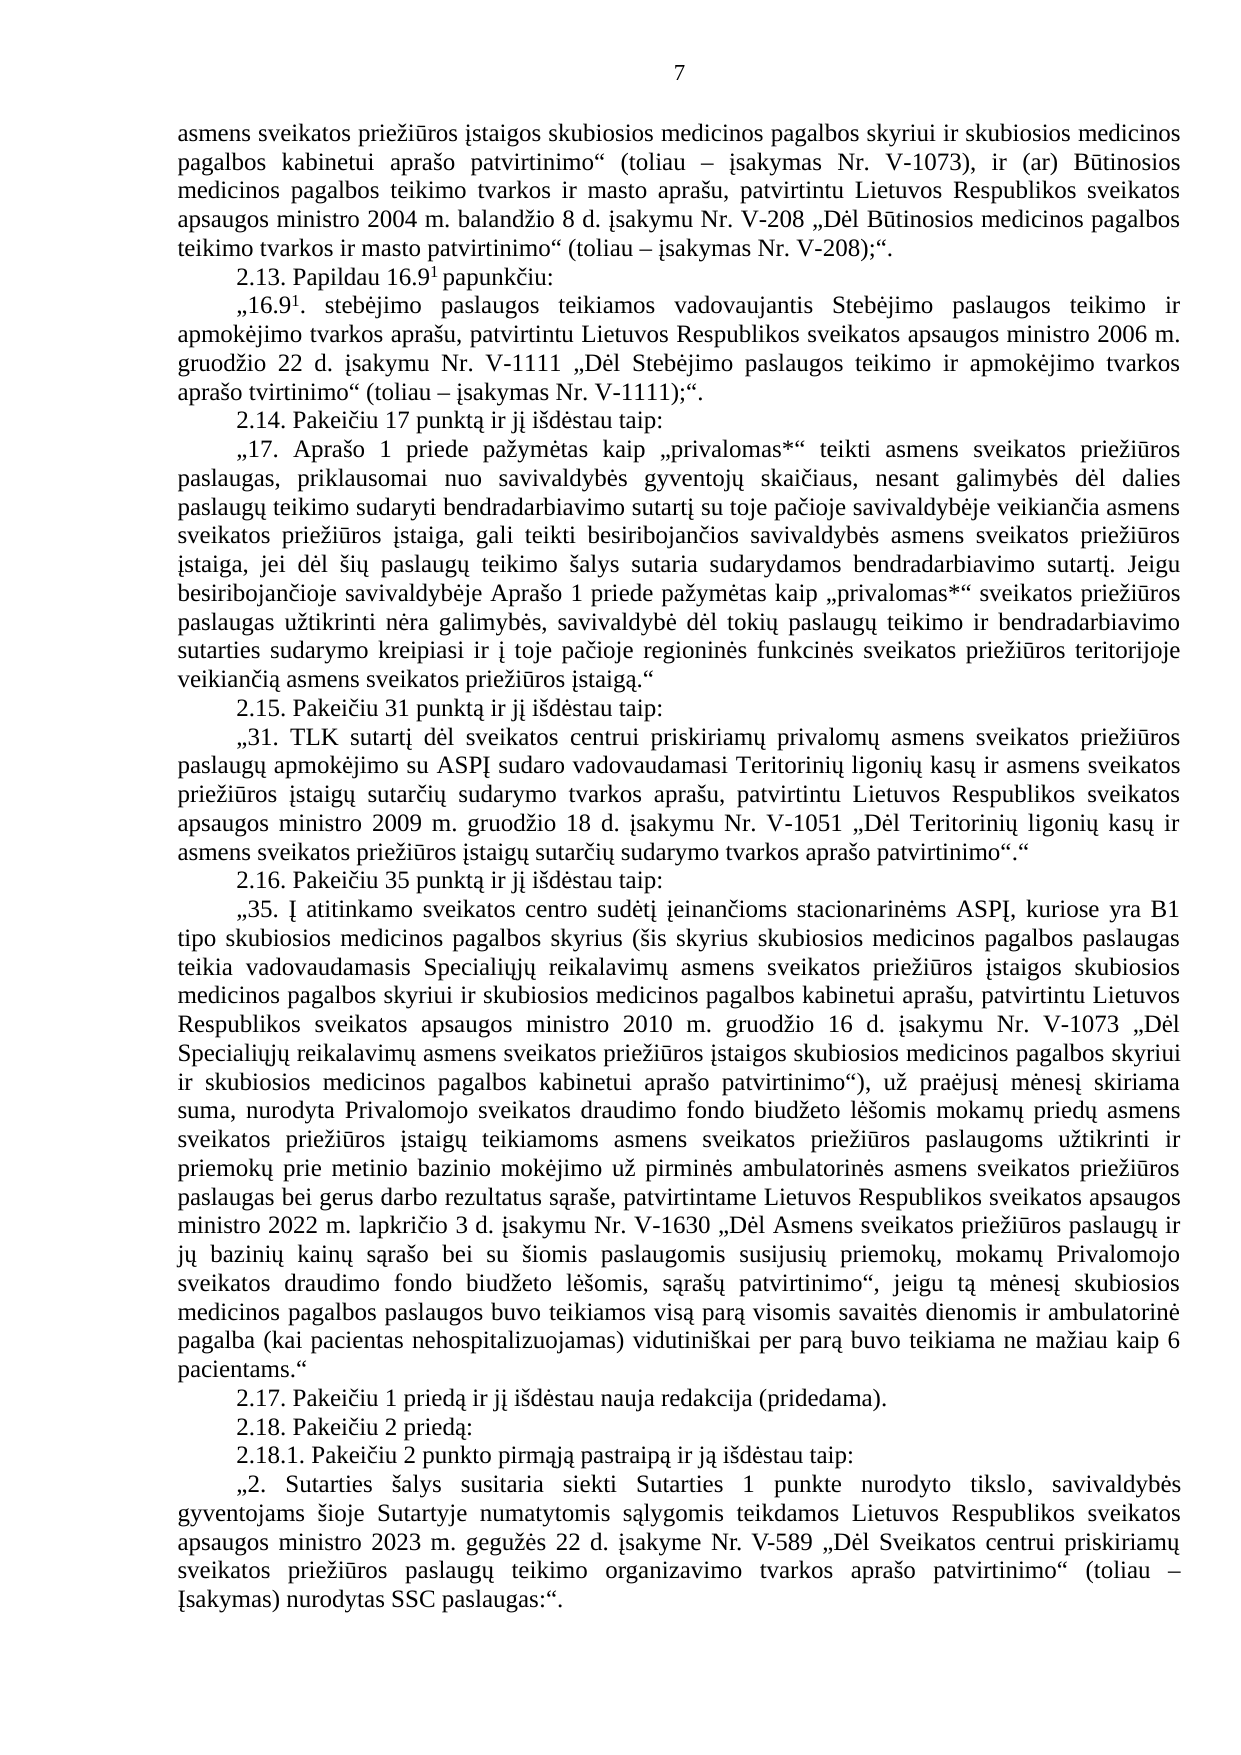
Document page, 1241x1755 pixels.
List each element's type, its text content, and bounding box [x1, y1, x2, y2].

text „31. TLK sutartį dėl sveikatos centrui priskiriamų privalomų asmens sveikatos priežiūros paslaugų apmokėjimo su ASPĮ sudaro vadovaudamasi Teritorinių ligonių kasų ir asmens sveikatos priežiūros įstaigų sutarčių sudarymo tvarkos aprašu, patvirtintu Lietuvos Respublikos sveikatos apsaugos ministro 2009 m. gruodžio 18 d. įsakymu Nr. V-1051 „Dėl Teritorinių ligonių kasų ir asmens sveikatos priežiūros įstaigų sutarčių sudarymo tvarkos aprašo patvirtinimo“.“ [177, 722, 1181, 866]
text 2.14. Pakeičiu 17 punktą ir jį išdėstau taip: [177, 406, 1181, 434]
text 2.15. Pakeičiu 31 punktą ir jį išdėstau taip: [177, 693, 1181, 722]
text 2.18. Pakeičiu 2 priedą: [177, 1412, 1181, 1441]
text 2.17. Pakeičiu 1 priedą ir jį išdėstau nauja redakcija (pridedama). [177, 1383, 1181, 1412]
text 2.18.1. Pakeičiu 2 punkto pirmąją pastraipą ir ją išdėstau taip: [177, 1441, 1181, 1469]
text asmens sveikatos priežiūros įstaigos skubiosios medicinos pagalbos skyriui ir skubiosios medicinos pagalbos kabinetui aprašo patvirtinimo“ (toliau – įsakymas Nr. V-1073), ir (ar) Būtinosios medicinos pagalbos teikimo tvarkos ir masto aprašu, patvirtintu Lietuvos Respublikos sveikatos apsaugos ministro 2004 m. balandžio 8 d. įsakymu Nr. V-208 „Dėl Būtinosios medicinos pagalbos teikimo tvarkos ir masto patvirtinimo“ (toliau – įsakymas Nr. V-208);“. [177, 118, 1181, 262]
text „16.91. stebėjimo paslaugos teikiamos vadovaujantis Stebėjimo paslaugos teikimo ir apmokėjimo tvarkos aprašu, patvirtintu Lietuvos Respublikos sveikatos apsaugos ministro 2006 m. gruodžio 22 d. įsakymu Nr. V-1111 „Dėl Stebėjimo paslaugos teikimo ir apmokėjimo tvarkos aprašo tvirtinimo“ (toliau – įsakymas Nr. V-1111);“. [177, 291, 1181, 406]
text „17. Aprašo 1 priede pažymėtas kaip „privalomas*“ teikti asmens sveikatos priežiūros paslaugas, priklausomai nuo savivaldybės gyventojų skaičiaus, nesant galimybės dėl dalies paslaugų teikimo sudaryti bendradarbiavimo sutartį su toje pačioje savivaldybėje veikiančia asmens sveikatos priežiūros įstaiga, gali teikti besiribojančios savivaldybės asmens sveikatos priežiūros įstaiga, jei dėl šių paslaugų teikimo šalys sutaria sudarydamos bendradarbiavimo sutartį. Jeigu besiribojančioje savivaldybėje Aprašo 1 priede pažymėtas kaip „privalomas*“ sveikatos priežiūros paslaugas užtikrinti nėra galimybės, savivaldybė dėl tokių paslaugų teikimo ir bendradarbiavimo sutarties sudarymo kreipiasi ir į toje pačioje regioninės funkcinės sveikatos priežiūros teritorijoje veikiančią asmens sveikatos priežiūros įstaigą.“ [177, 434, 1181, 693]
text „2. Sutarties šalys susitaria siekti Sutarties 1 punkte nurodyto tikslo, savivaldybės gyventojams šioje Sutartyje numatytomis sąlygomis teikdamos Lietuvos Respublikos sveikatos apsaugos ministro 2023 m. gegužės 22 d. įsakyme Nr. V-589 „Dėl Sveikatos centrui priskiriamų sveikatos priežiūros paslaugų teikimo organizavimo tvarkos aprašo patvirtinimo“ (toliau – Įsakymas) nurodytas SSC paslaugas:“. [177, 1469, 1181, 1613]
text 2.13. Papildau 16.91 papunkčiu: [177, 262, 1181, 291]
text „35. Į atitinkamo sveikatos centro sudėtį įeinančioms stacionarinėms ASPĮ, kuriose yra B1 tipo skubiosios medicinos pagalbos skyrius (šis skyrius skubiosios medicinos pagalbos paslaugas teikia vadovaudamasis Specialiųjų reikalavimų asmens sveikatos priežiūros įstaigos skubiosios medicinos pagalbos skyriui ir skubiosios medicinos pagalbos kabinetui aprašu, patvirtintu Lietuvos Respublikos sveikatos apsaugos ministro 2010 m. gruodžio 16 d. įsakymu Nr. V-1073 „Dėl Specialiųjų reikalavimų asmens sveikatos priežiūros įstaigos skubiosios medicinos pagalbos skyriui ir skubiosios medicinos pagalbos kabinetui aprašo patvirtinimo“), už praėjusį mėnesį skiriama suma, nurodyta Privalomojo sveikatos draudimo fondo biudžeto lėšomis mokamų priedų asmens sveikatos priežiūros įstaigų teikiamoms asmens sveikatos priežiūros paslaugoms užtikrinti ir priemokų prie metinio bazinio mokėjimo už pirminės ambulatorinės asmens sveikatos priežiūros paslaugas bei gerus darbo rezultatus sąraše, patvirtintame Lietuvos Respublikos sveikatos apsaugos ministro 2022 m. lapkričio 3 d. įsakymu Nr. V-1630 „Dėl Asmens sveikatos priežiūros paslaugų ir jų bazinių kainų sąrašo bei su šiomis paslaugomis susijusių priemokų, mokamų Privalomojo sveikatos draudimo fondo biudžeto lėšomis, sąrašų patvirtinimo“, jeigu tą mėnesį skubiosios medicinos pagalbos paslaugos buvo teikiamos visą parą visomis savaitės dienomis ir ambulatorinė pagalba (kai pacientas nehospitalizuojamas) vidutiniškai per parą buvo teikiama ne mažiau kaip 6 pacientams.“ [177, 894, 1181, 1383]
text 2.16. Pakeičiu 35 punktą ir jį išdėstau taip: [177, 866, 1181, 894]
